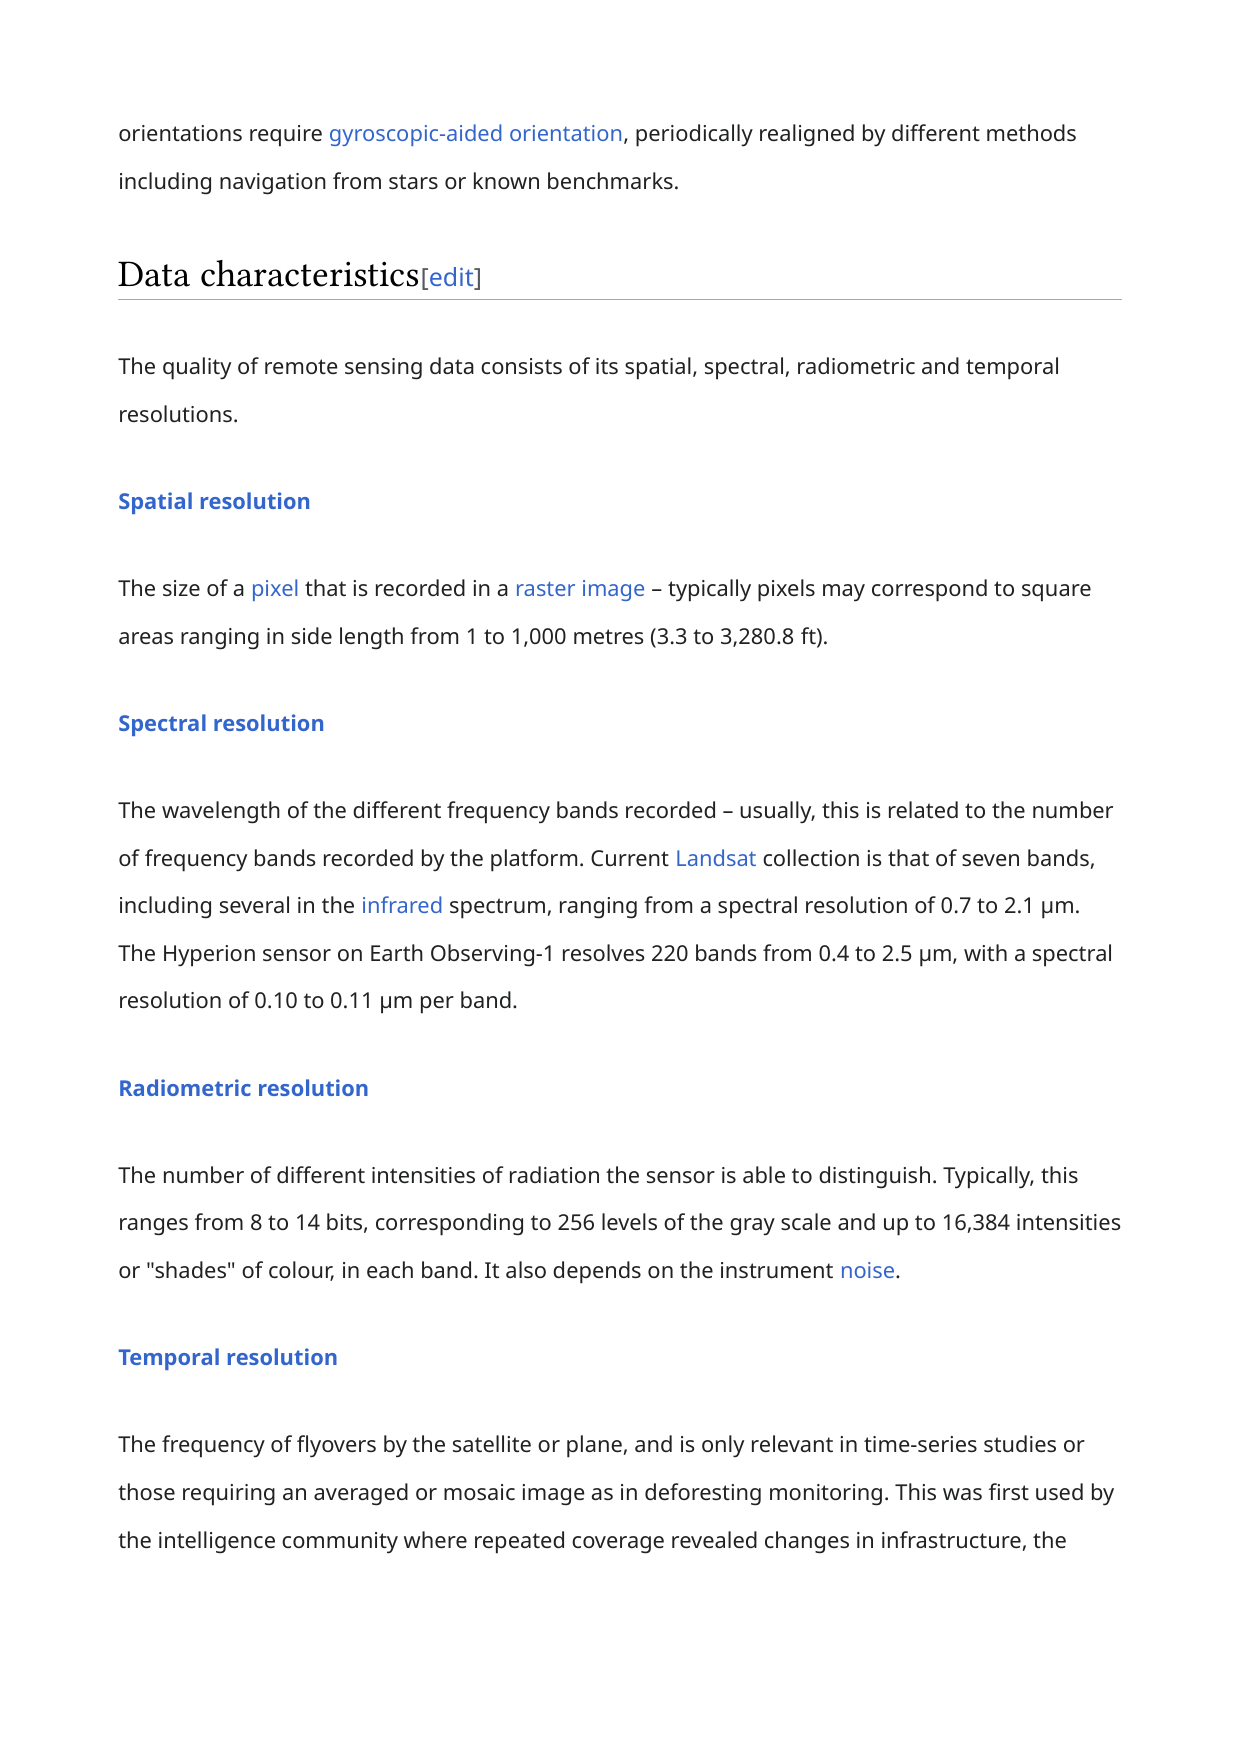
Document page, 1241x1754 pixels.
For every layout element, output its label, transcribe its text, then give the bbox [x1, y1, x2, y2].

text The quality of remote sensing data consists of its spatial, spectral, radiometric and temporal resolutions. [118, 351, 1122, 428]
subtitle Temporal resolution [118, 1342, 1122, 1372]
list The wavelength of the different frequency bands recorded – usually, this is related to the number of frequency bands recorded by the platform. Current Landsat collection is that of seven bands, including several in the infrared spectrum, ranging from a spectral resolution of 0.7 to 2.1 μm. The Hyperion sensor on Earth Observing-1 resolves 220 bands from 0.4 to 2.5 μm, with a spectral resolution of 0.10 to 0.11 μm per band. [118, 795, 1122, 1015]
list The frequency of flyovers by the satellite or plane, and is only relevant in time-series studies or those requiring an averaged or mosaic image as in deforesting monitoring. This was first used by the intelligence community where repeated coverage revealed changes in infrastructure, the [118, 1429, 1122, 1554]
subtitle Radiometric resolution [118, 1073, 1122, 1102]
text orientations require gyroscopic-aided orientation, periodically realigned by different methods including navigation from stars or known benchmarks. [118, 118, 1122, 196]
subtitle Data characteristics[edit] [118, 253, 1122, 299]
list The size of a pixel that is recorded in a raster image – typically pixels may correspond to square areas ranging in side length from 1 to 1,000 metres (3.3 to 3,280.8 ft). [118, 573, 1122, 650]
list The number of different intensities of radiation the sensor is able to distinguish. Typically, this ranges from 8 to 14 bits, corresponding to 256 levels of the gray scale and up to 16,384 intensities or "shades" of colour, in each band. It also depends on the instrument noise. [118, 1160, 1122, 1285]
subtitle Spatial resolution [118, 486, 1122, 516]
subtitle Spectral resolution [118, 708, 1122, 738]
